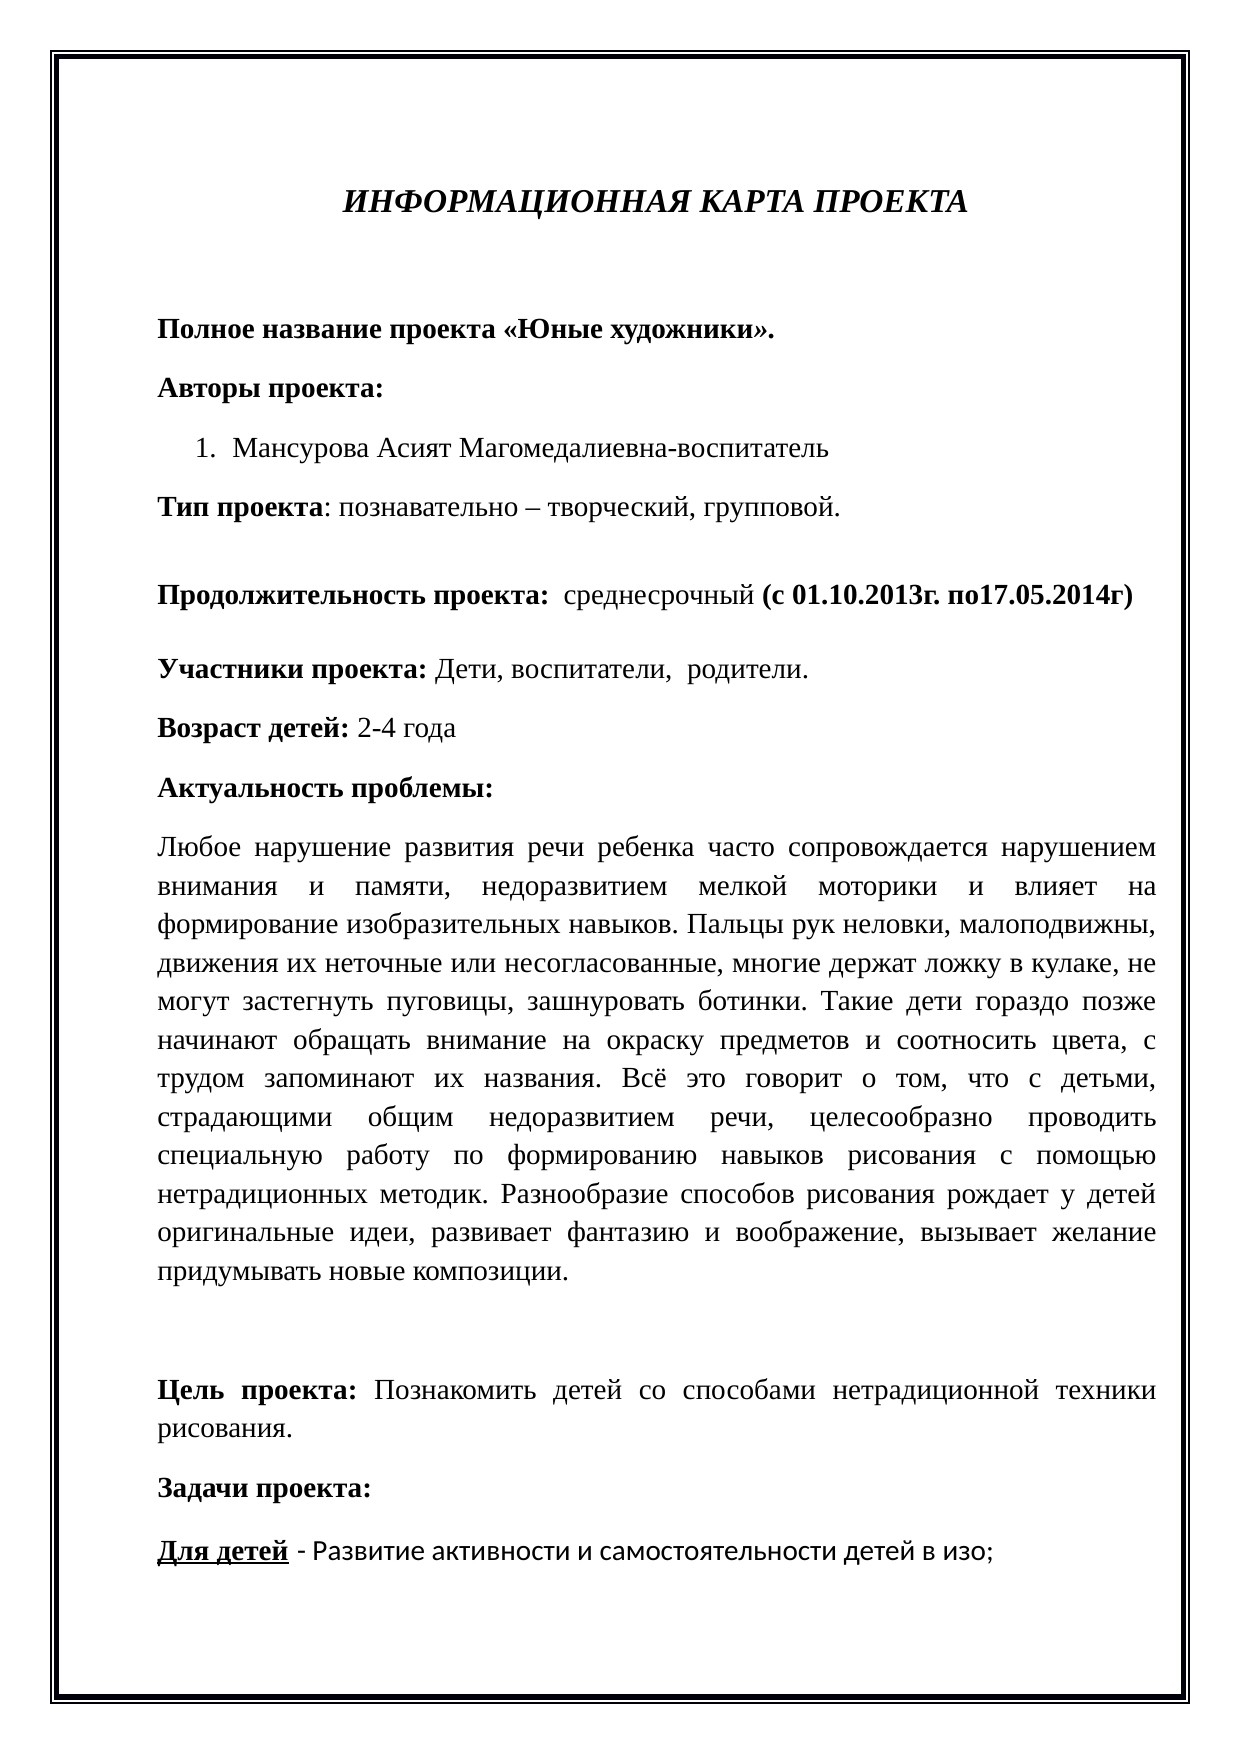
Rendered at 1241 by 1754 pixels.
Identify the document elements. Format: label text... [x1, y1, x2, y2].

text Авторы проекта: [157, 371, 1157, 404]
text Для детей - Развитие активности и самостоятельности детей в изо; [157, 1529, 1157, 1568]
text Участники проекта: Дети, воспитатели, родители. [157, 651, 1157, 684]
text Возраст детей: 2-4 года [157, 710, 1157, 744]
list Мансурова Асият Магомедалиевна-воспитатель [194, 430, 1157, 463]
text Полное название проекта «Юные художники». [157, 311, 1157, 345]
text Тип проекта: познавательно – творческий, групповой. [157, 489, 1157, 523]
text ИНФОРМАЦИОННАЯ КАРТА ПРОЕКТА [157, 181, 1157, 220]
text Любое нарушение развития речи ребенка часто сопровождается нарушением внимания и памяти, недоразвитием мелкой моторики и влияет на формирование изобразительных навыков. Пальцы рук неловки, малоподвижны, движения их неточные или несогласованные, многие держат ложку в кулаке, не могут застегнуть пуговицы, зашнуровать ботинки. Такие дети гораздо позже начинают обращать внимание на окраску предметов и соотносить цвета, с трудом запоминают их названия. Всё это говорит о том, что с детьми, страдающими общим недоразвитием речи, целесообразно проводить специальную работу по формированию навыков рисования с помощью нетрадиционных методик. Разнообразие способов рисования рождает у детей оригинальные идеи, развивает фантазию и воображение, вызывает желание придумывать новые композиции. [157, 829, 1157, 1287]
text Задачи проекта: [157, 1470, 1157, 1503]
text Продолжительность проекта: среднесрочный (с 01.10.2013г. по17.05.2014г) [157, 549, 1157, 619]
text Цель проекта: Познакомить детей со способами нетрадиционной техники рисования. [157, 1372, 1157, 1444]
text Актуальность проблемы: [157, 770, 1157, 803]
